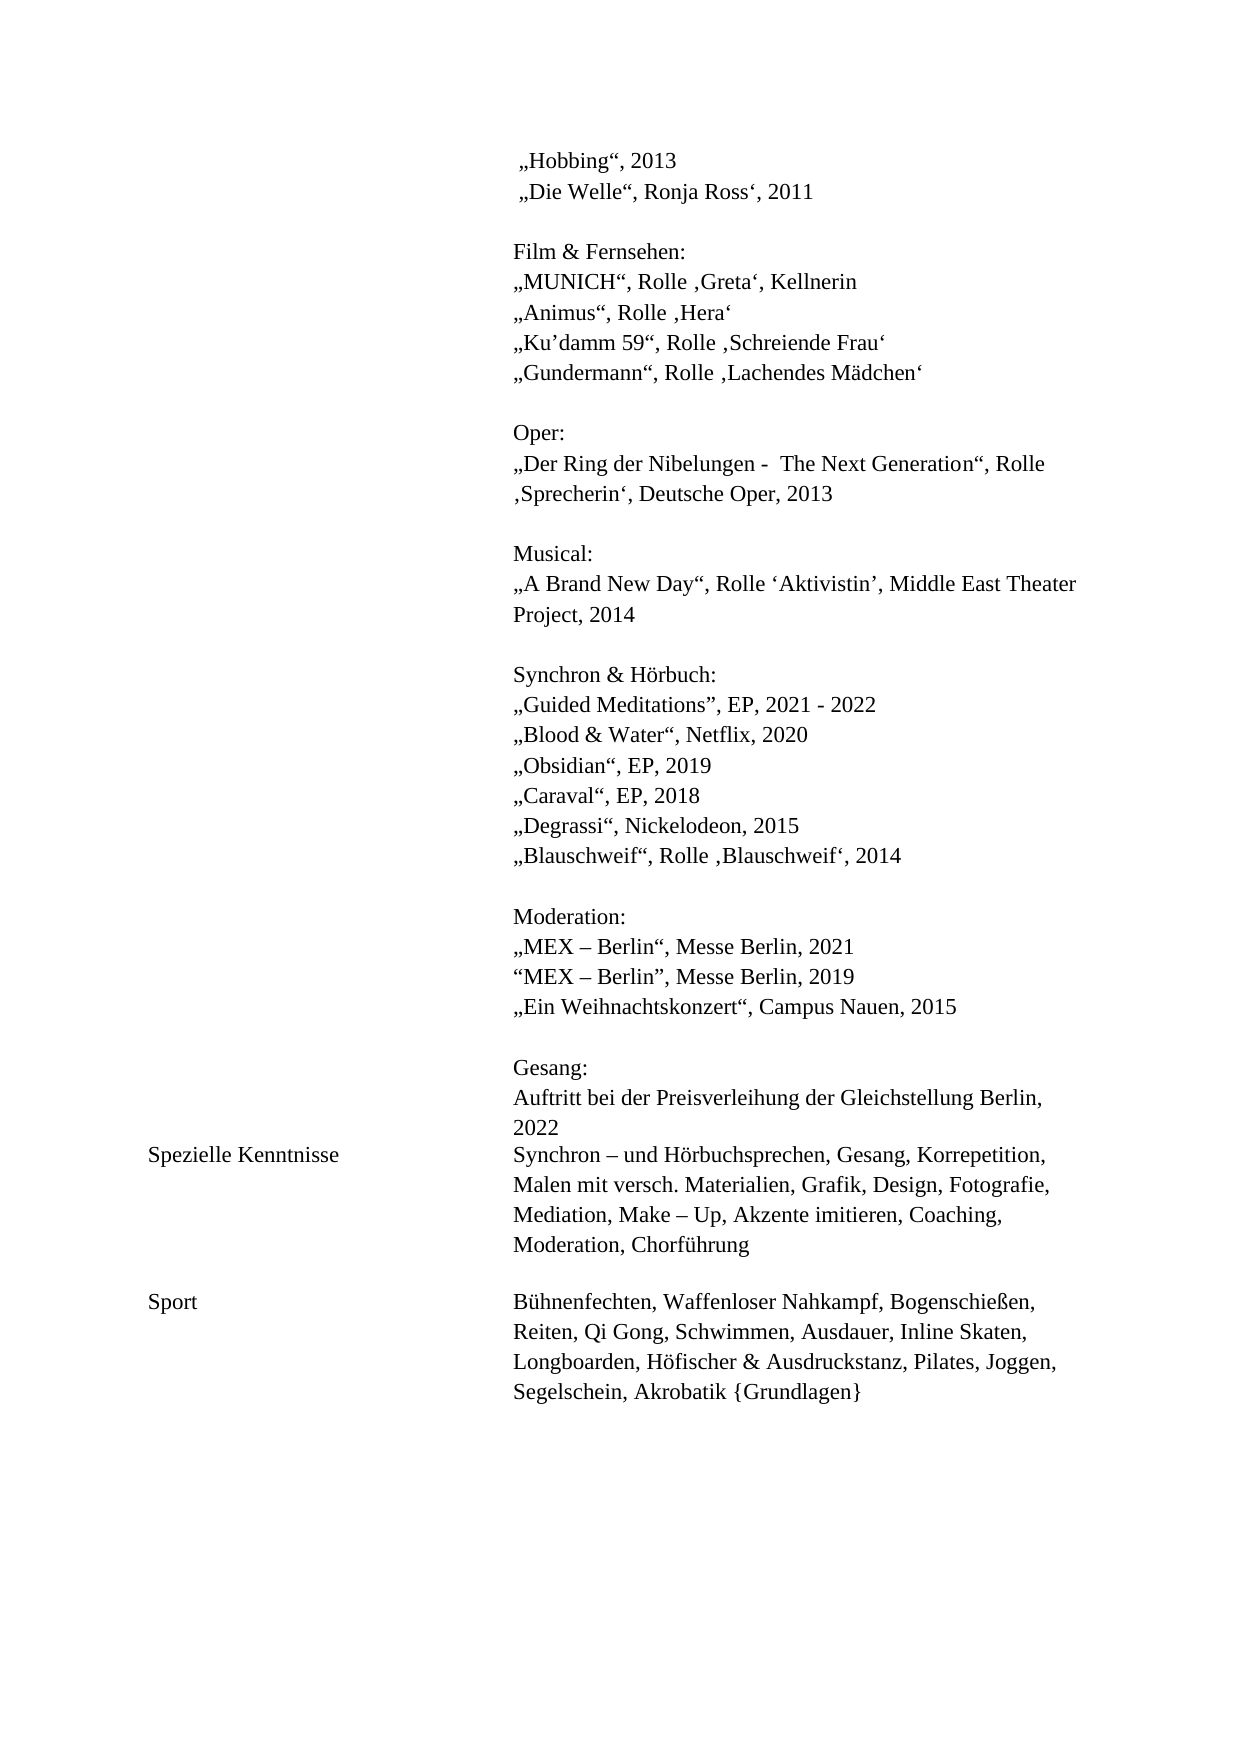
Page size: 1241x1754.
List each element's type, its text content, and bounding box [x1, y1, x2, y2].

table_cell Spezielle Kenntnisse [136, 1141, 502, 1288]
table_cell [136, 148, 502, 1141]
table_cell Bühnenfechten, Waffenloser Nahkampf, Bogenschießen, Reiten, Qi Gong, Schwimmen, Ausdauer, Inline Skaten, Longboarden, Höfischer & Ausdruckstanz, Pilates, Joggen, Segelschein, Akrobatik {Grundlagen} [502, 1288, 1096, 1405]
table_cell Sport [136, 1288, 502, 1405]
table_cell Synchron – und Hörbuchsprechen, Gesang, Korrepetition, Malen mit versch. Materialien, Grafik, Design, Fotografie, Mediation, Make – Up, Akzente imitieren, Coaching, Moderation, Chorführung [502, 1141, 1096, 1288]
table_cell [502, 1405, 1096, 1431]
table_cell „Hobbing“, 2013 „Die Welle“, Ronja Ross‘, 2011 Film & Fernsehen: „MUNICH“, Rolle ‚Greta‘, Kellnerin „Animus“, Rolle ‚Hera‘ „Ku’damm 59“, Rolle ‚Schreiende Frau‘ „Gundermann“, Rolle ‚Lachendes Mädchen‘ Oper: „Der Ring der Nibelungen - The Next Generation“, Rolle ‚Sprecherin‘, Deutsche Oper, 2013 Musical: „A Brand New Day“, Rolle ‘Aktivistin’, Middle East Theater Project, 2014 Synchron & Hörbuch: „Guided Meditations”, EP, 2021 - 2022 „Blood & Water“, Netflix, 2020 „Obsidian“, EP, 2019 „Caraval“, EP, 2018 „Degrassi“, Nickelodeon, 2015 „Blauschweif“, Rolle ‚Blauschweif‘, 2014 Moderation: „MEX – Berlin“, Messe Berlin, 2021 “MEX – Berlin”, Messe Berlin, 2019 „Ein Weihnachtskonzert“, Campus Nauen, 2015 Gesang: Auftritt bei der Preisverleihung der Gleichstellung Berlin, 2022 [502, 148, 1096, 1141]
table_cell [136, 1405, 502, 1431]
